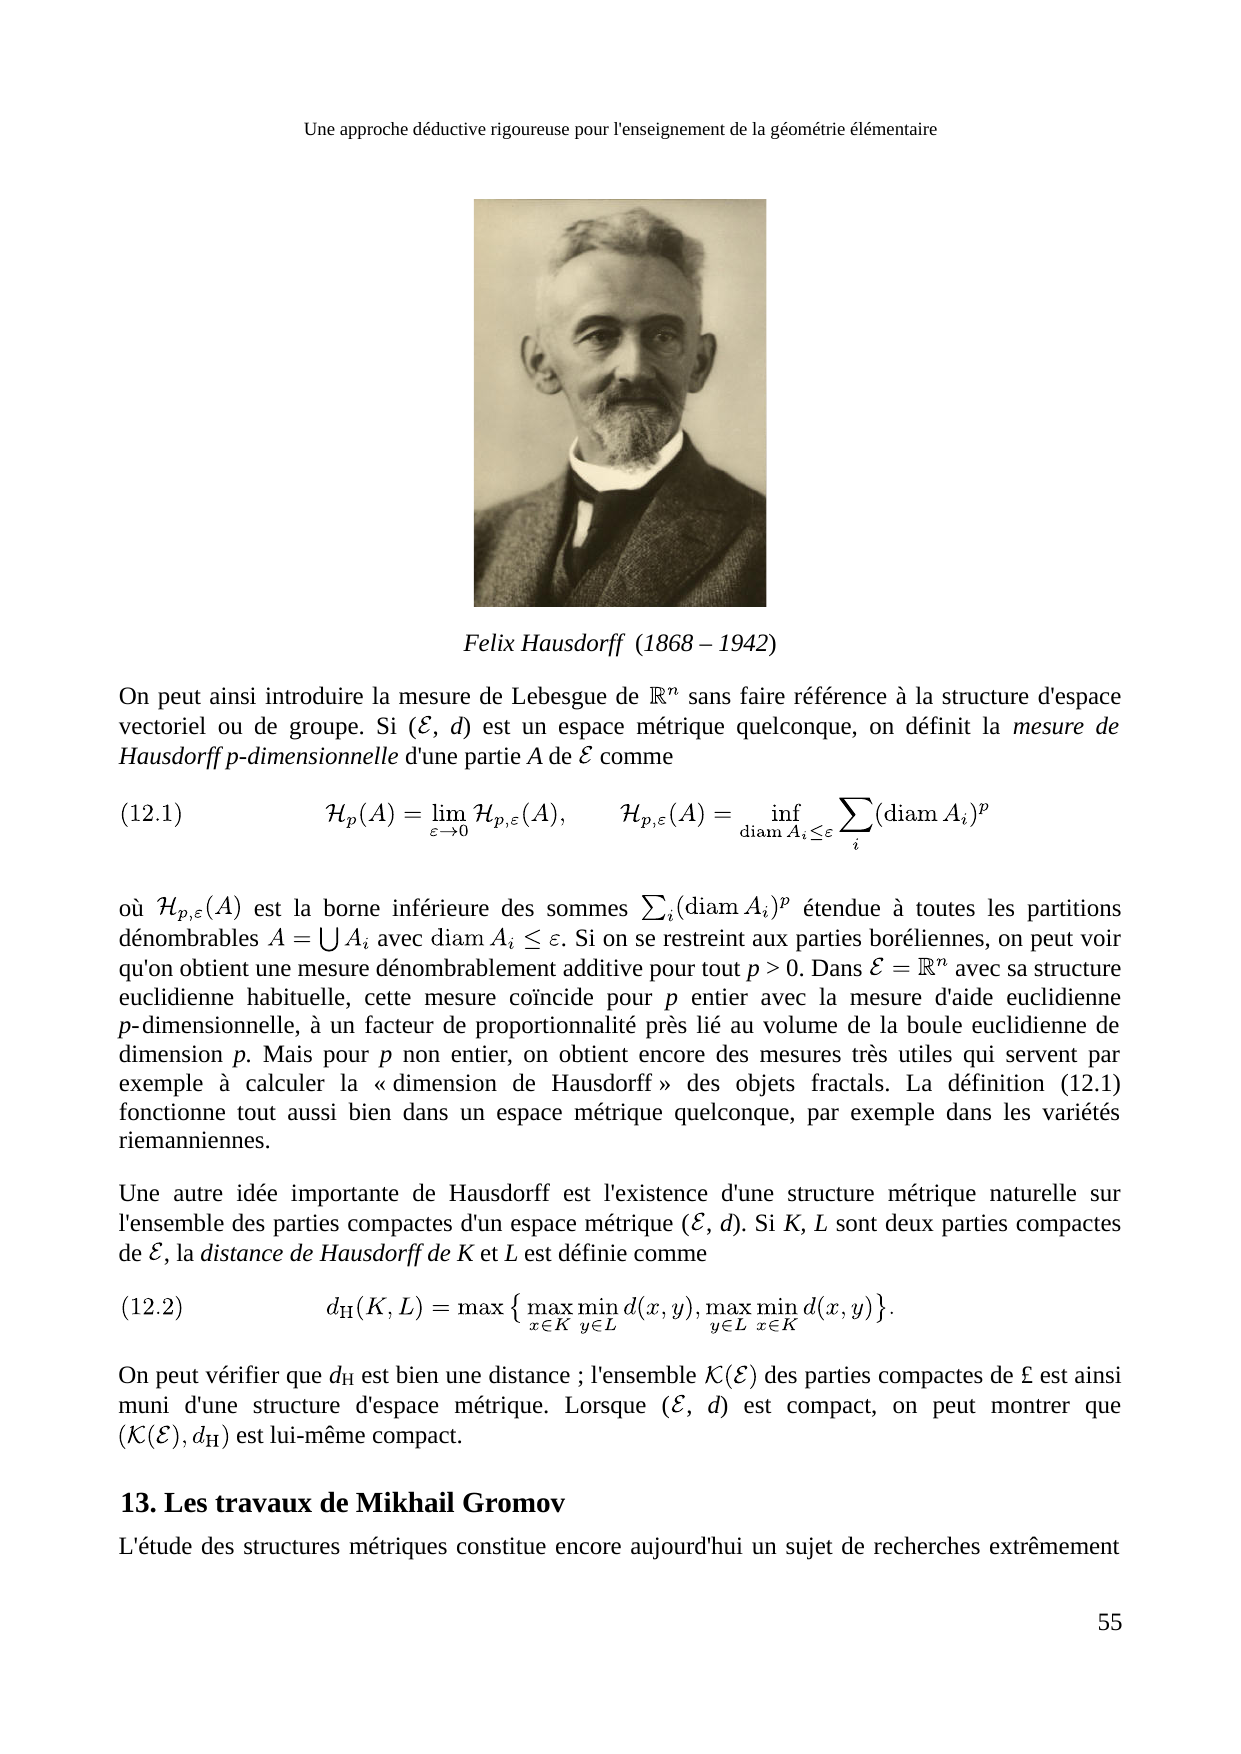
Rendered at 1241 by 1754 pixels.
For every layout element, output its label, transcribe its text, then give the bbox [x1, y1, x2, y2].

text 13. Les travaux de Mikhail Gromov [120, 1485, 1122, 1519]
text L'étude des structures métriques constitue encore aujourd'hui un sujet de recherches extrêmement [118, 1530, 1121, 1560]
text Une autre idée importante de Hausdorff est l'existence d'une structure métrique naturelle sur l'ensemble des parties compactes d'un espace métrique (, d). Si K, L sont deux parties compactes de , la distance de Hausdorff de K et L est définie comme [118, 1178, 1122, 1267]
text On peut ainsi introduire la mesure de Lebesgue de sans faire référence à la structure d'espace vectoriel ou de groupe. Si (, d) est un espace métrique quelconque, on définit la mesure de Hausdorff p-dimensionnelle d'une partie A de comme [119, 681, 1122, 771]
text où est la borne inférieure des sommes étendue à toutes les partitions dénombrables avec . Si on se restreint aux parties boréliennes, on peut voir qu'on obtient une mesure dénombrablement additive pour tout p > 0. Dans avec sa structure euclidienne habituelle, cette mesure coïncide pour p entier avec la mesure d'aide euclidienne p‑dimensionnelle, à un facteur de proportionnalité près lié au volume de la boule euclidienne de dimension p. Mais pour p non entier, on obtient encore des mesures très utiles qui servent par exemple à calculer la « dimension de Hausdorff » des objets fractals. La définition (12.1) fonctionne tout aussi bien dans un espace métrique quelconque, par exemple dans les variétés riemanniennes. [119, 891, 1122, 1154]
picture [473, 199, 767, 607]
text On peut vérifier que dH est bien une distance ; l'ensemble des parties compactes de £ est ainsi muni d'une structure d'espace métrique. Lorsque (, d) est compact, on peut montrer que est lui-même compact. [118, 1360, 1122, 1450]
text Felix Hausdorff (1868 – 1942) [118, 627, 1122, 657]
